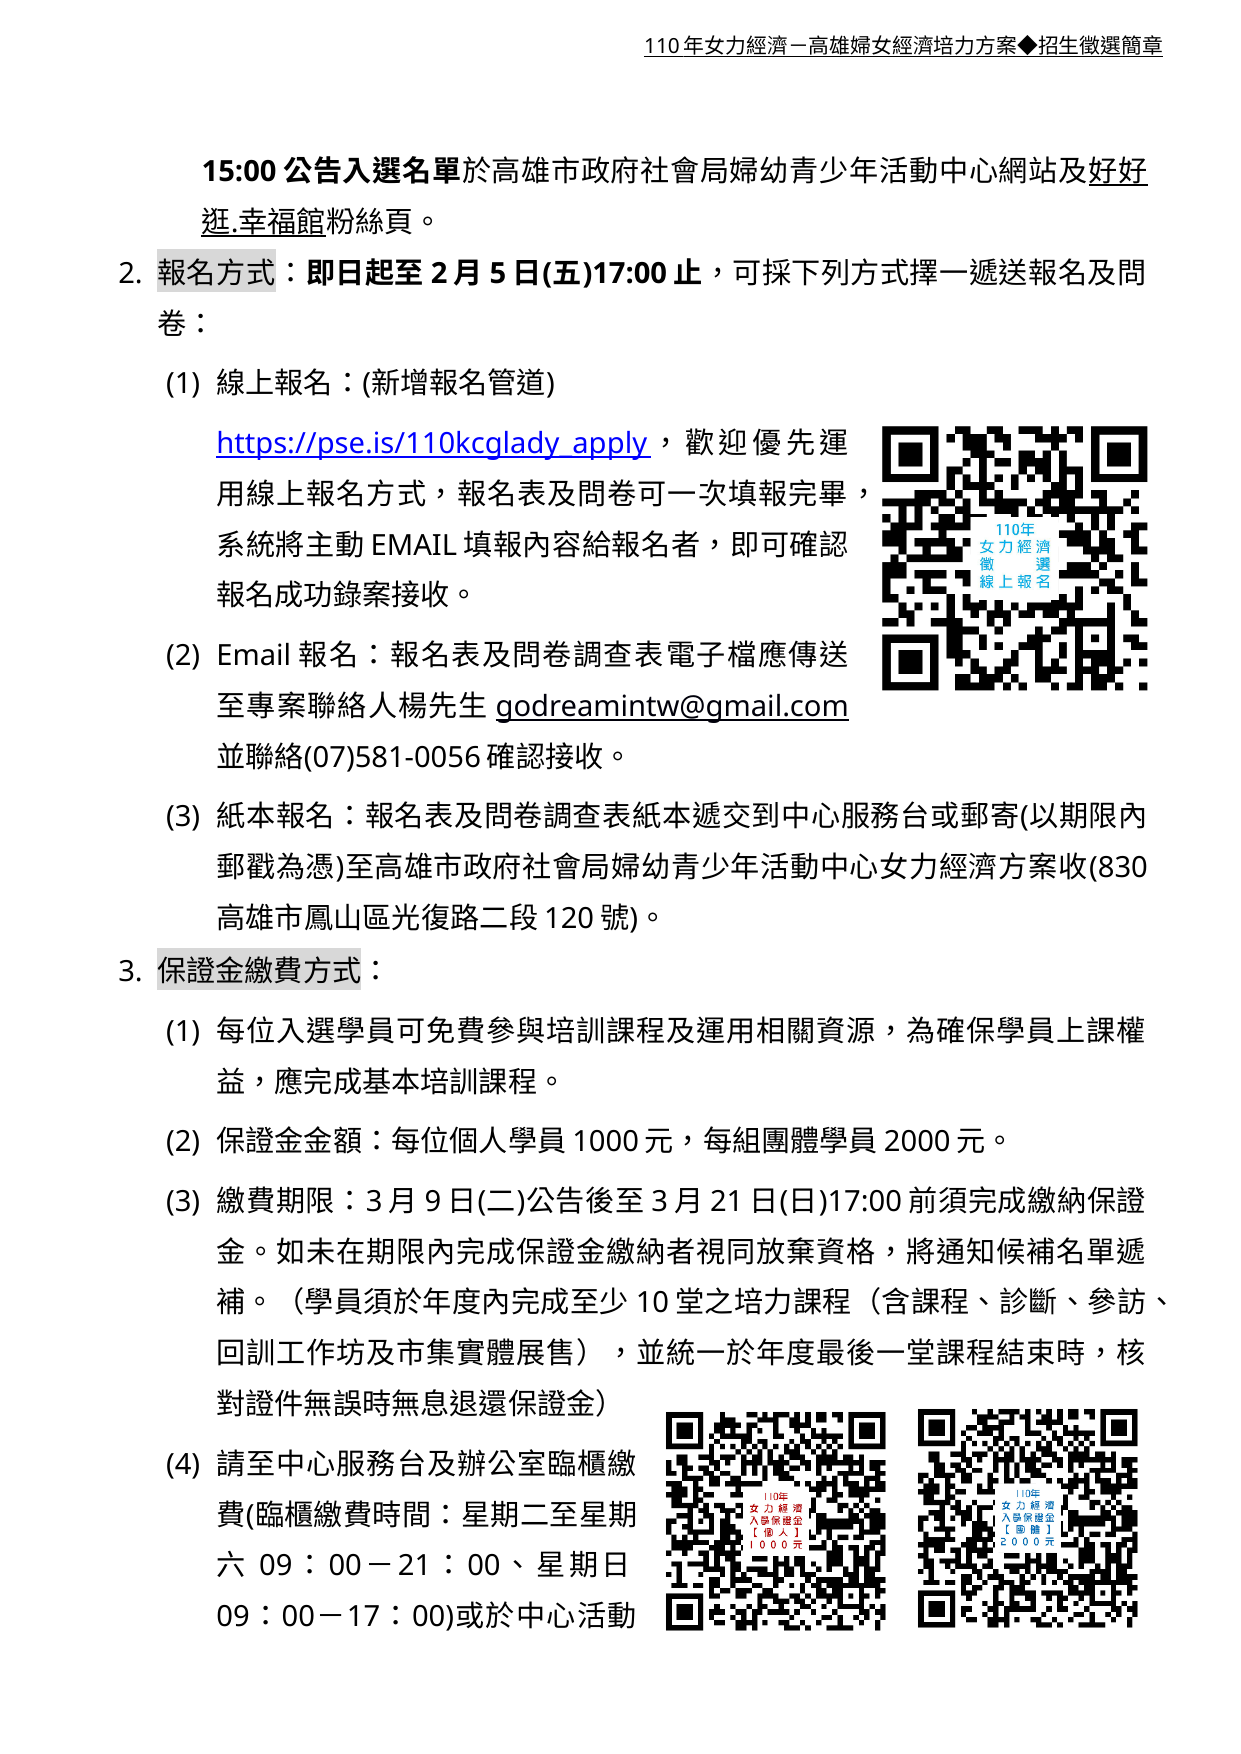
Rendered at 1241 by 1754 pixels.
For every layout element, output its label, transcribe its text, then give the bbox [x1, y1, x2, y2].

list https://pse.is/110kcglady_apply，歡迎優先運用線上報名方式，報名表及問卷可一次填報完畢，系統將主動EMAIL填報內容給報名者，即可確認報名成功錄案接收。 [216, 419, 876, 614]
picture [917, 1398, 1148, 1638]
list 保證金金額：每位個人學員1000元，每組團體學員2000元。 [166, 1118, 1148, 1160]
picture [876, 410, 1163, 706]
list 報名方式：即日起至2月5日(五)17:00止，可採下列方式擇一遞送報名及問卷： [118, 249, 1148, 342]
picture [665, 1401, 896, 1641]
list 15:00公告入選名單於高雄市政府社會局婦幼青少年活動中心網站及好好逛.幸福館粉絲頁。 [166, 148, 1148, 241]
list 線上報名：(新增報名管道) [166, 360, 1148, 402]
list 請至中心服務台及辦公室臨櫃繳費(臨櫃繳費時間：星期二至星期六 09：00－21：00、星期日09：00－17：00)或於中心活動 [166, 1440, 665, 1635]
list Email報名：報名表及問卷調查表電子檔應傳送至專案聯絡人楊先生godreamintw@gmail.com 並聯絡(07)581-0056確認接收。 [166, 631, 1148, 776]
list 紙本報名：報名表及問卷調查表紙本遞交到中心服務台或郵寄(以期限內郵戳為憑)至高雄市政府社會局婦幼青少年活動中心女力經濟方案收(830高雄市鳳山區光復路二段120號)。 [166, 793, 1148, 937]
list [896, 1440, 917, 1635]
list 保證金繳費方式： [118, 948, 1163, 990]
list 繳費期限：3月9日(二)公告後至3月21日(日)17:00前須完成繳納保證金。如未在期限內完成保證金繳納者視同放棄資格，將通知候補名單遞補。（學員須於年度內完成至少10堂之培力課程（含課程、診斷、參訪、回訓工作坊及市集實體展售），並統一於年度最後一堂課程結束時，核對證件無誤時無息退還保證金） [166, 1177, 1148, 1423]
list 每位入選學員可免費參與培訓課程及運用相關資源，為確保學員上課權益，應完成基本培訓課程。 [166, 1007, 1148, 1101]
